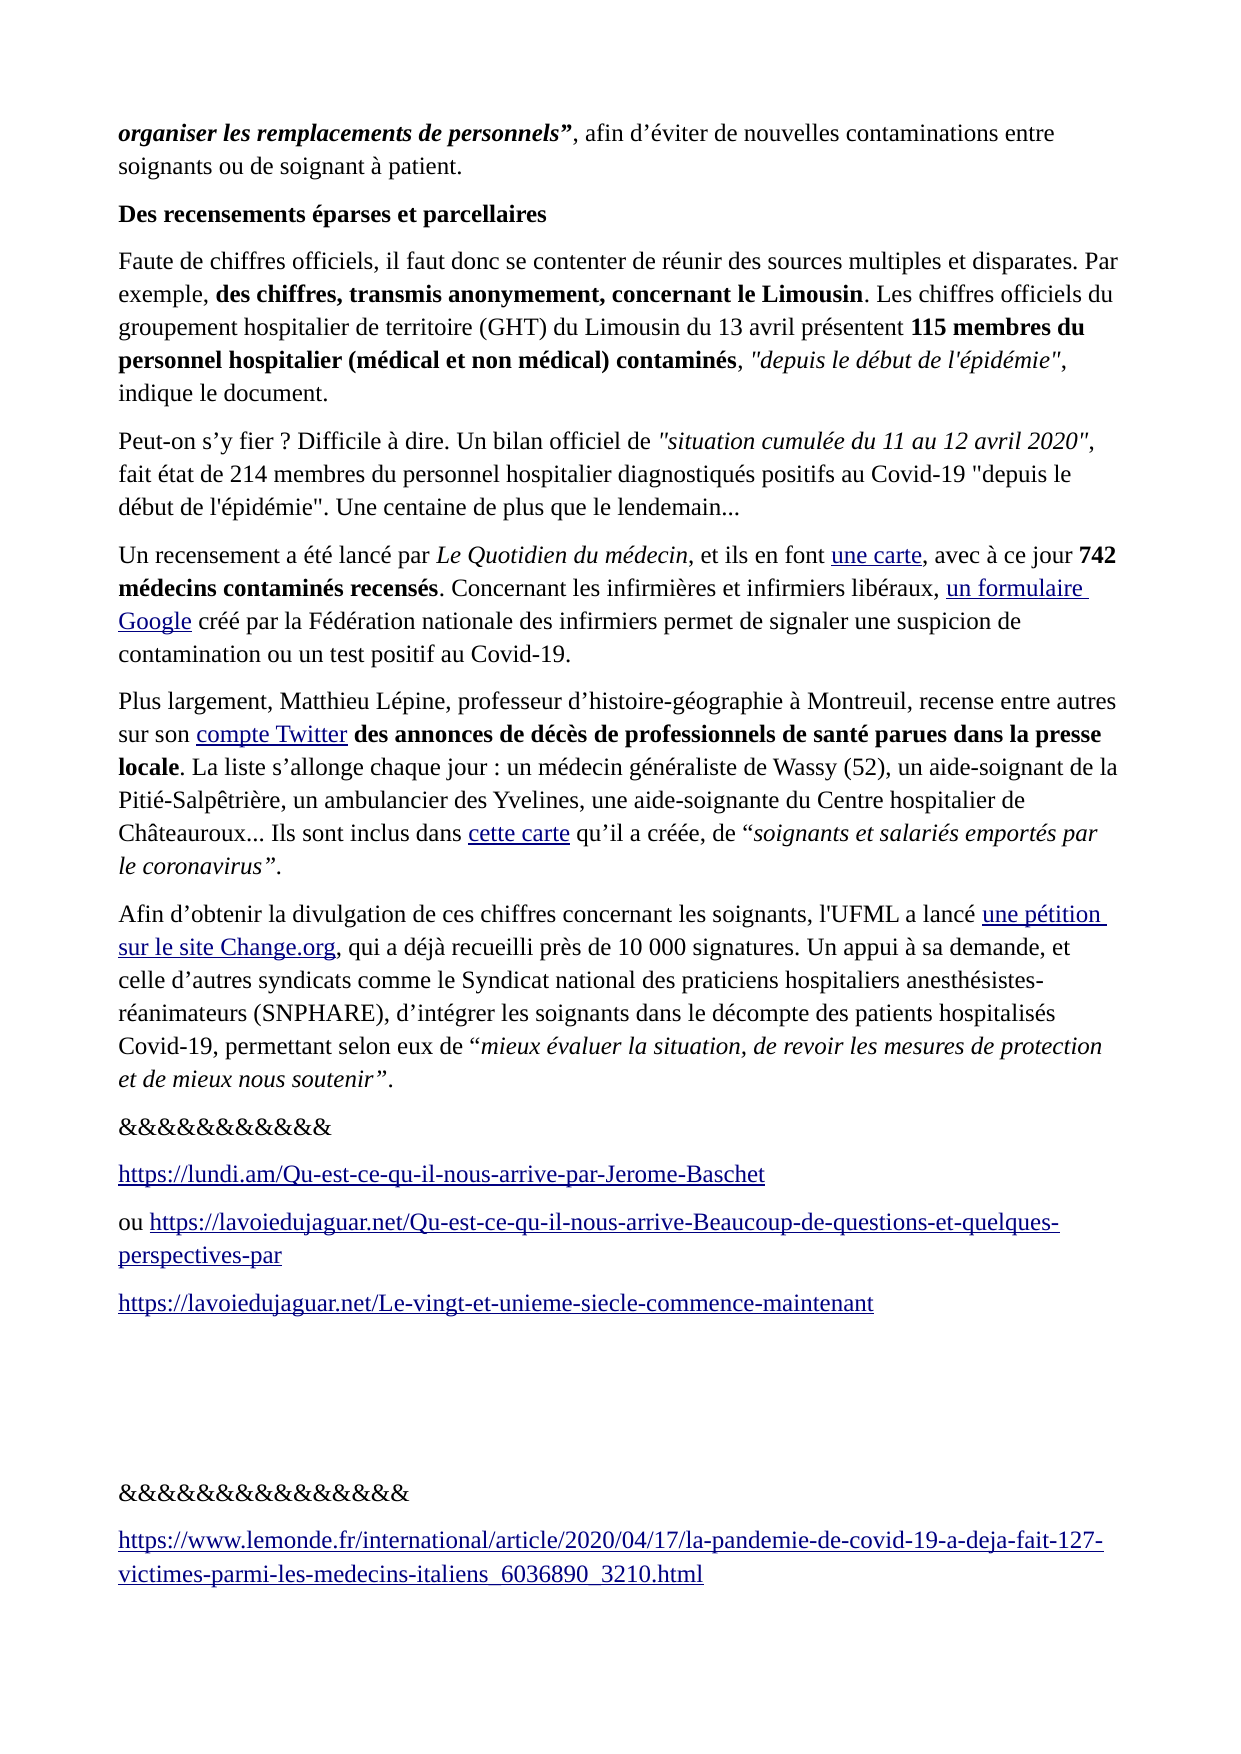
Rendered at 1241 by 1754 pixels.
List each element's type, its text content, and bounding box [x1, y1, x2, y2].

text Des recensements éparses et parcellaires [118, 199, 1122, 227]
text ou https://lavoiedujaguar.net/Qu-est-ce-qu-il-nous-arrive-Beaucoup-de-questions-et-quelques-perspectives-par [118, 1207, 1122, 1269]
text Un recensement a été lancé par Le Quotidien du médecin, et ils en font une carte, avec à ce jour 742 médecins contaminés recensés. Concernant les infirmières et infirmiers libéraux, un formulaire Google créé par la Fédération nationale des infirmiers permet de signaler une suspicion de contamination ou un test positif au Covid-19. [118, 540, 1122, 667]
text https://www.lemonde.fr/international/article/2020/04/17/la-pandemie-de-covid-19-a-deja-fait-127-victimes-parmi-les-medecins-italiens_6036890_3210.html [118, 1526, 1122, 1587]
text &&&&&&&&&&& [118, 1112, 1122, 1141]
text https://lundi.am/Qu-est-ce-qu-il-nous-arrive-par-Jerome-Baschet [118, 1159, 1122, 1188]
text https://lavoiedujaguar.net/Le-vingt-et-unieme-siecle-commence-maintenant [118, 1288, 1122, 1316]
text &&&&&&&&&&&&&&& [118, 1478, 1122, 1507]
text organiser les remplacements de personnels”, afin d’éviter de nouvelles contaminations entre soignants ou de soignant à patient. [118, 118, 1122, 180]
text Afin d’obtenir la divulgation de ces chiffres concernant les soignants, l'UFML a lancé une pétition sur le site Change.org, qui a déjà recueilli près de 10 000 signatures. Un appui à sa demande, et celle d’autres syndicats comme le Syndicat national des praticiens hospitaliers anesthésistes-réanimateurs (SNPHARE), d’intégrer les soignants dans le décompte des patients hospitalisés Covid-19, permettant selon eux de “mieux évaluer la situation, de revoir les mesures de protection et de mieux nous soutenir”. [118, 899, 1122, 1093]
text Faute de chiffres officiels, il faut donc se contenter de réunir des sources multiples et disparates. Par exemple, des chiffres, transmis anonymement, concernant le Limousin. Les chiffres officiels du groupement hospitalier de territoire (GHT) du Limousin du 13 avril présentent 115 membres du personnel hospitalier (médical et non médical) contaminés, "depuis le début de l'épidémie", indique le document. [118, 246, 1122, 407]
text Plus largement, Matthieu Lépine, professeur d’histoire-géographie à Montreuil, recense entre autres sur son compte Twitter des annonces de décès de professionnels de santé parues dans la presse locale. La liste s’allonge chaque jour : un médecin généraliste de Wassy (52), un aide-soignant de la Pitié-Salpêtrière, un ambulancier des Yvelines, une aide-soignante du Centre hospitalier de Châteauroux... Ils sont inclus dans cette carte qu’il a créée, de “soignants et salariés emportés par le coronavirus”. [118, 686, 1122, 880]
text Peut-on s’y fier ? Difficile à dire. Un bilan officiel de "situation cumulée du 11 au 12 avril 2020", fait état de 214 membres du personnel hospitalier diagnostiqués positifs au Covid-19 "depuis le début de l'épidémie". Une centaine de plus que le lendemain... [118, 426, 1122, 521]
